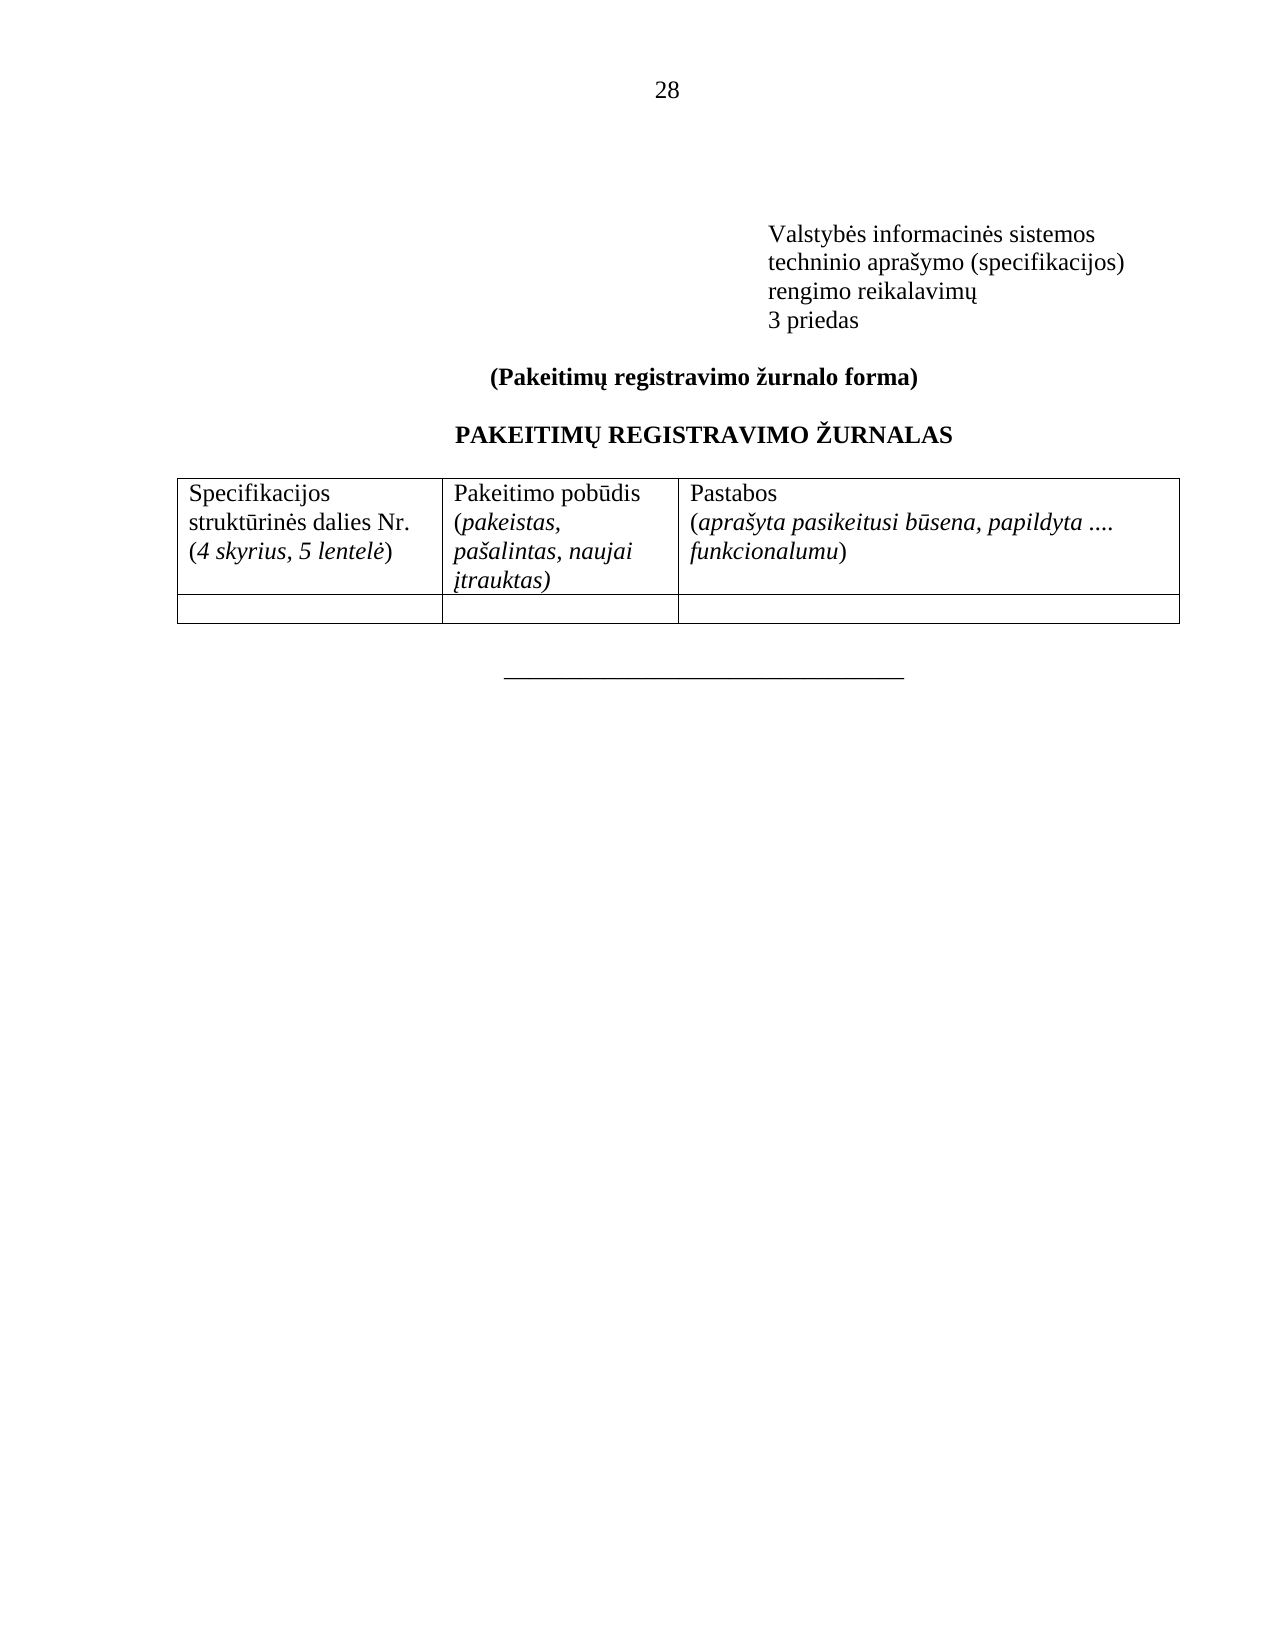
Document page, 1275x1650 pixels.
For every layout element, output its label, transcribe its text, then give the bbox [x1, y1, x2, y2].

text 3 priedas [768, 305, 1157, 334]
table_header Specifikacijos struktūrinės dalies Nr. (4 skyrius, 5 lentelė) [178, 479, 442, 593]
text (Pakeitimų registravimo žurnalo forma) [177, 362, 1157, 391]
text Valstybės informacinės sistemos techninio aprašymo (specifikacijos) rengimo reikalavimų [768, 219, 1157, 305]
table_cell [178, 595, 442, 623]
table_header Pastabos (aprašyta pasikeitusi būsena, papildyta .... funkcionalumu) [679, 479, 1179, 593]
text ________________________________ [177, 653, 1157, 682]
text PAKEITIMŲ REGISTRAVIMO ŽURNALAS [177, 420, 1157, 449]
table_cell [443, 595, 678, 623]
table_cell [679, 595, 1179, 623]
table_header Pakeitimo pobūdis (pakeistas, pašalintas, naujai įtrauktas) [443, 479, 678, 593]
